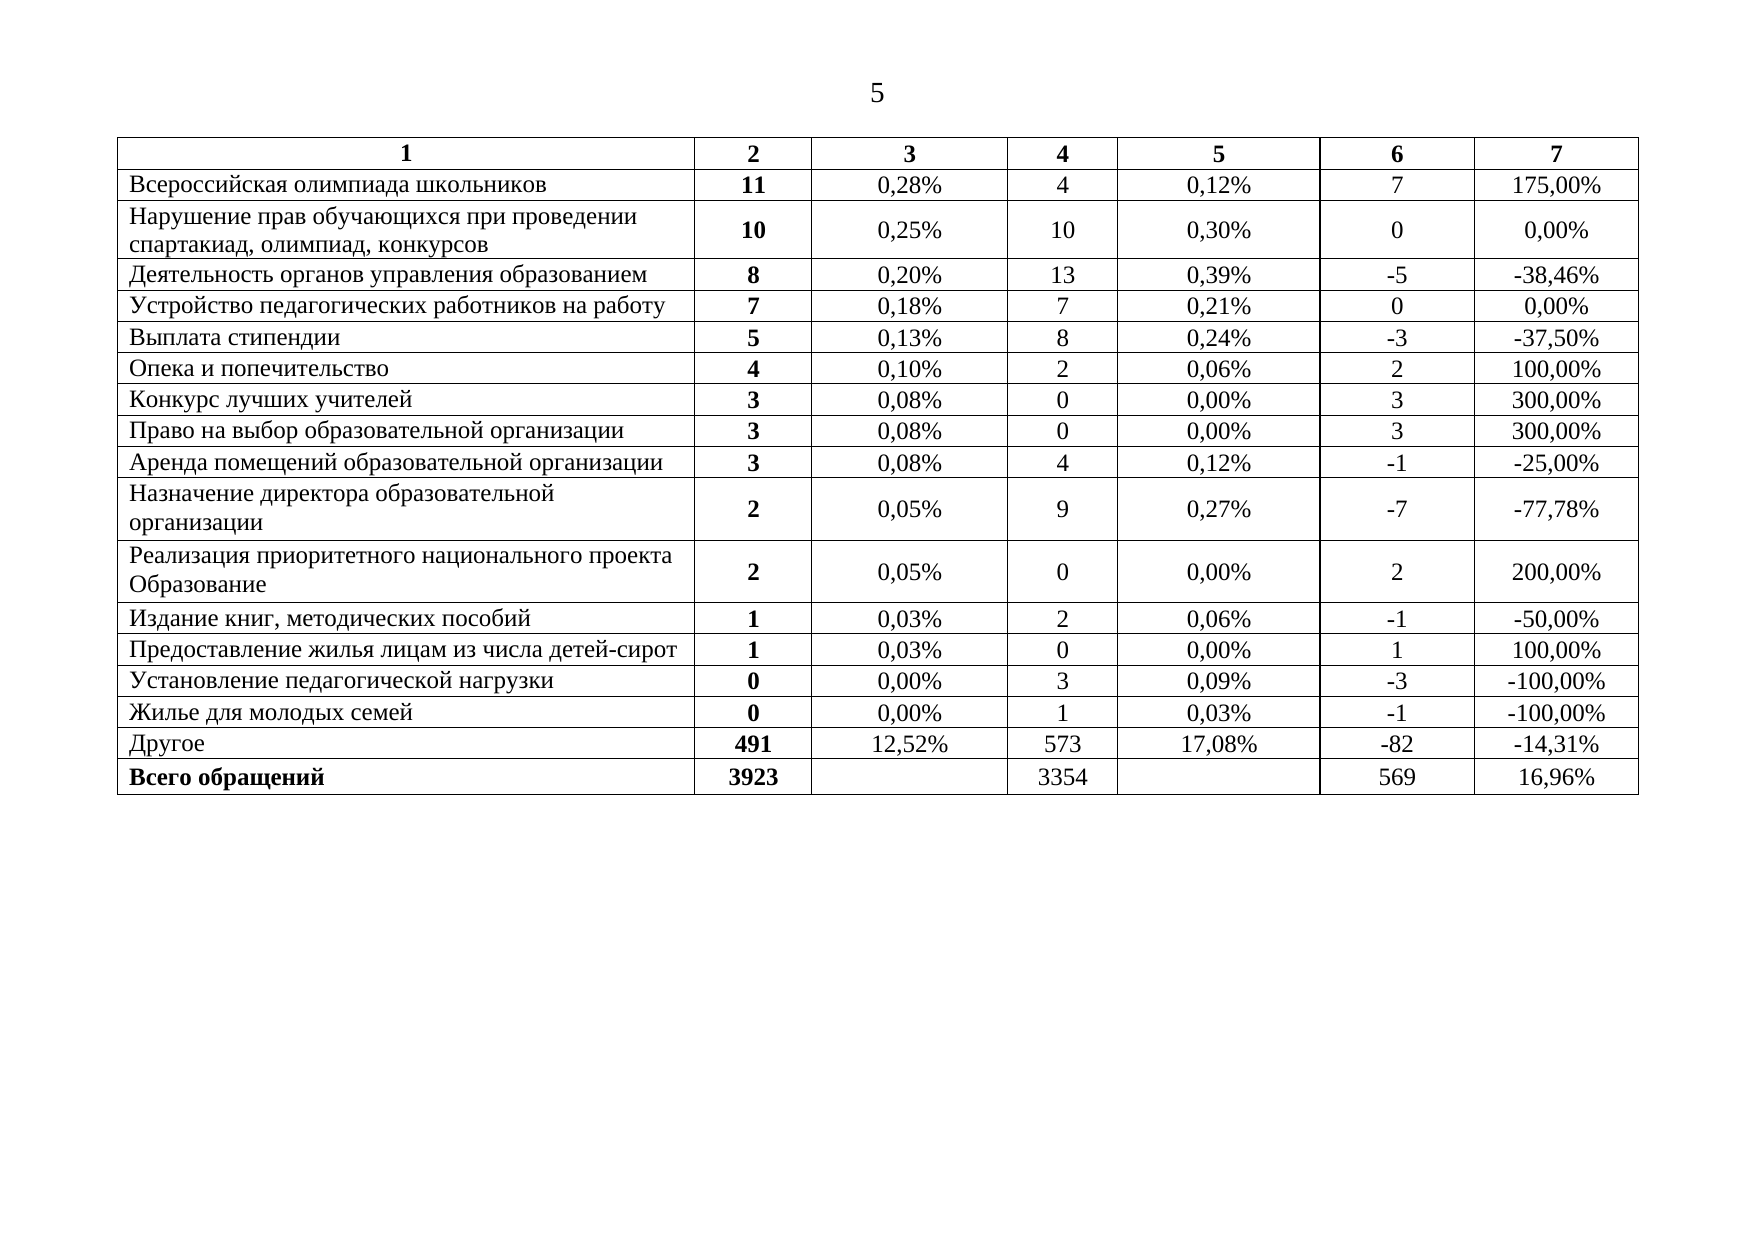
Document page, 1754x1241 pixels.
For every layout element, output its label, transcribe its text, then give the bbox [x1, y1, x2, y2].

table_cell 0,20% [812, 259, 1007, 289]
table_cell 0,05% [812, 478, 1007, 539]
table_cell 175,00% [1475, 170, 1638, 200]
table_header 1 [118, 138, 694, 168]
table_cell -100,00% [1475, 697, 1638, 727]
table_cell 0,00% [1475, 291, 1638, 321]
table_cell Опека и попечительство [118, 353, 694, 383]
table_cell 4 [695, 353, 811, 383]
table_cell 0 [1321, 201, 1474, 258]
table_cell 0,09% [1118, 666, 1319, 696]
table_cell 0,00% [1118, 416, 1319, 446]
table_cell -3 [1321, 666, 1474, 696]
table_cell 3 [1321, 416, 1474, 446]
table_cell Выплата стипендии [118, 322, 694, 352]
table_cell 2 [1008, 353, 1117, 383]
table_cell 9 [1008, 478, 1117, 539]
table_cell 2 [1321, 353, 1474, 383]
table_cell 1 [1321, 634, 1474, 664]
table_cell 0,03% [1118, 697, 1319, 727]
table_cell Устройство педагогических работников на работу [118, 291, 694, 321]
table_header 3 [812, 138, 1007, 168]
table_cell 0,00% [1118, 541, 1319, 602]
table_cell Аренда помещений образовательной организации [118, 447, 694, 477]
table_cell 573 [1008, 728, 1117, 758]
table_cell 3 [695, 416, 811, 446]
table_cell 2 [695, 478, 811, 539]
table_cell 3 [1008, 666, 1117, 696]
table_header 7 [1475, 138, 1638, 168]
table_cell 3 [1321, 384, 1474, 414]
table_cell 0,00% [812, 697, 1007, 727]
table_cell 8 [1008, 322, 1117, 352]
table_cell 0,21% [1118, 291, 1319, 321]
table_cell Всего обращений [118, 759, 694, 794]
table_cell 0,05% [812, 541, 1007, 602]
table_cell 10 [1008, 201, 1117, 258]
table_cell 2 [695, 541, 811, 602]
table_cell -82 [1321, 728, 1474, 758]
table_cell 0,25% [812, 201, 1007, 258]
table_cell -100,00% [1475, 666, 1638, 696]
table_cell 0,12% [1118, 447, 1319, 477]
table_cell [1118, 759, 1319, 794]
table_cell -50,00% [1475, 603, 1638, 633]
table_cell Издание книг, методических пособий [118, 603, 694, 633]
table_cell 0,39% [1118, 259, 1319, 289]
table_cell -1 [1321, 603, 1474, 633]
table_cell Другое [118, 728, 694, 758]
table_cell 0,06% [1118, 603, 1319, 633]
table_cell Деятельность органов управления образованием [118, 259, 694, 289]
table_cell Конкурс лучших учителей [118, 384, 694, 414]
table_cell 0,00% [812, 666, 1007, 696]
table_cell 100,00% [1475, 634, 1638, 664]
table_cell 0,08% [812, 416, 1007, 446]
table_cell 100,00% [1475, 353, 1638, 383]
table_cell 0,03% [812, 634, 1007, 664]
table_cell 1 [1008, 697, 1117, 727]
table_header 4 [1008, 138, 1117, 168]
table_cell 0,00% [1118, 634, 1319, 664]
table_cell Жилье для молодых семей [118, 697, 694, 727]
table_cell 0 [1008, 416, 1117, 446]
table_cell 0,24% [1118, 322, 1319, 352]
table_cell 0,03% [812, 603, 1007, 633]
table_cell 1 [695, 603, 811, 633]
table_cell 11 [695, 170, 811, 200]
table_cell Реализация приоритетного национального проекта Образование [118, 541, 694, 602]
table_cell Установление педагогической нагрузки [118, 666, 694, 696]
table_cell 7 [1321, 170, 1474, 200]
table_cell 0 [695, 697, 811, 727]
table_cell Всероссийская олимпиада школьников [118, 170, 694, 200]
table_cell 0,30% [1118, 201, 1319, 258]
table_cell -5 [1321, 259, 1474, 289]
table_cell 4 [1008, 170, 1117, 200]
table_cell 7 [695, 291, 811, 321]
table_cell 0 [695, 666, 811, 696]
table_header 6 [1321, 138, 1474, 168]
table_cell [812, 759, 1007, 794]
table_cell -1 [1321, 447, 1474, 477]
table_cell 3 [695, 447, 811, 477]
table_cell 3 [695, 384, 811, 414]
table_cell 2 [1321, 541, 1474, 602]
table_cell Предоставление жилья лицам из числа детей-сирот [118, 634, 694, 664]
table_cell 4 [1008, 447, 1117, 477]
table_cell 12,52% [812, 728, 1007, 758]
table_cell -37,50% [1475, 322, 1638, 352]
table_cell Назначение директора образовательной организации [118, 478, 694, 539]
table_cell -25,00% [1475, 447, 1638, 477]
table_cell 7 [1008, 291, 1117, 321]
table_cell 0,10% [812, 353, 1007, 383]
table_header 2 [695, 138, 811, 168]
table_cell 0,18% [812, 291, 1007, 321]
table_cell -14,31% [1475, 728, 1638, 758]
table_cell 300,00% [1475, 384, 1638, 414]
table_cell 300,00% [1475, 416, 1638, 446]
table_cell 0,06% [1118, 353, 1319, 383]
table_cell 16,96% [1475, 759, 1638, 794]
table_cell 569 [1321, 759, 1474, 794]
table_cell 8 [695, 259, 811, 289]
table_cell -38,46% [1475, 259, 1638, 289]
table_header 5 [1118, 138, 1319, 168]
table_cell 0,27% [1118, 478, 1319, 539]
table_cell 0 [1008, 634, 1117, 664]
table_cell -1 [1321, 697, 1474, 727]
table_cell 10 [695, 201, 811, 258]
table_cell 0 [1321, 291, 1474, 321]
table_cell -7 [1321, 478, 1474, 539]
table_cell 0,13% [812, 322, 1007, 352]
table_cell 491 [695, 728, 811, 758]
table_cell Право на выбор образовательной организации [118, 416, 694, 446]
table_cell 13 [1008, 259, 1117, 289]
table_cell 17,08% [1118, 728, 1319, 758]
table_cell 5 [695, 322, 811, 352]
table_cell 2 [1008, 603, 1117, 633]
table_cell 3354 [1008, 759, 1117, 794]
table_cell -77,78% [1475, 478, 1638, 539]
table_cell 1 [695, 634, 811, 664]
table_cell 0,28% [812, 170, 1007, 200]
table_cell Нарушение прав обучающихся при проведении спартакиад, олимпиад, конкурсов [118, 201, 694, 258]
table_cell 200,00% [1475, 541, 1638, 602]
table_cell 0 [1008, 384, 1117, 414]
table_cell 0,00% [1475, 201, 1638, 258]
table_cell 0,12% [1118, 170, 1319, 200]
table_cell 0 [1008, 541, 1117, 602]
table_cell 0,08% [812, 447, 1007, 477]
table_cell 0,00% [1118, 384, 1319, 414]
table_cell 0,08% [812, 384, 1007, 414]
table_cell 3923 [695, 759, 811, 794]
table_cell -3 [1321, 322, 1474, 352]
